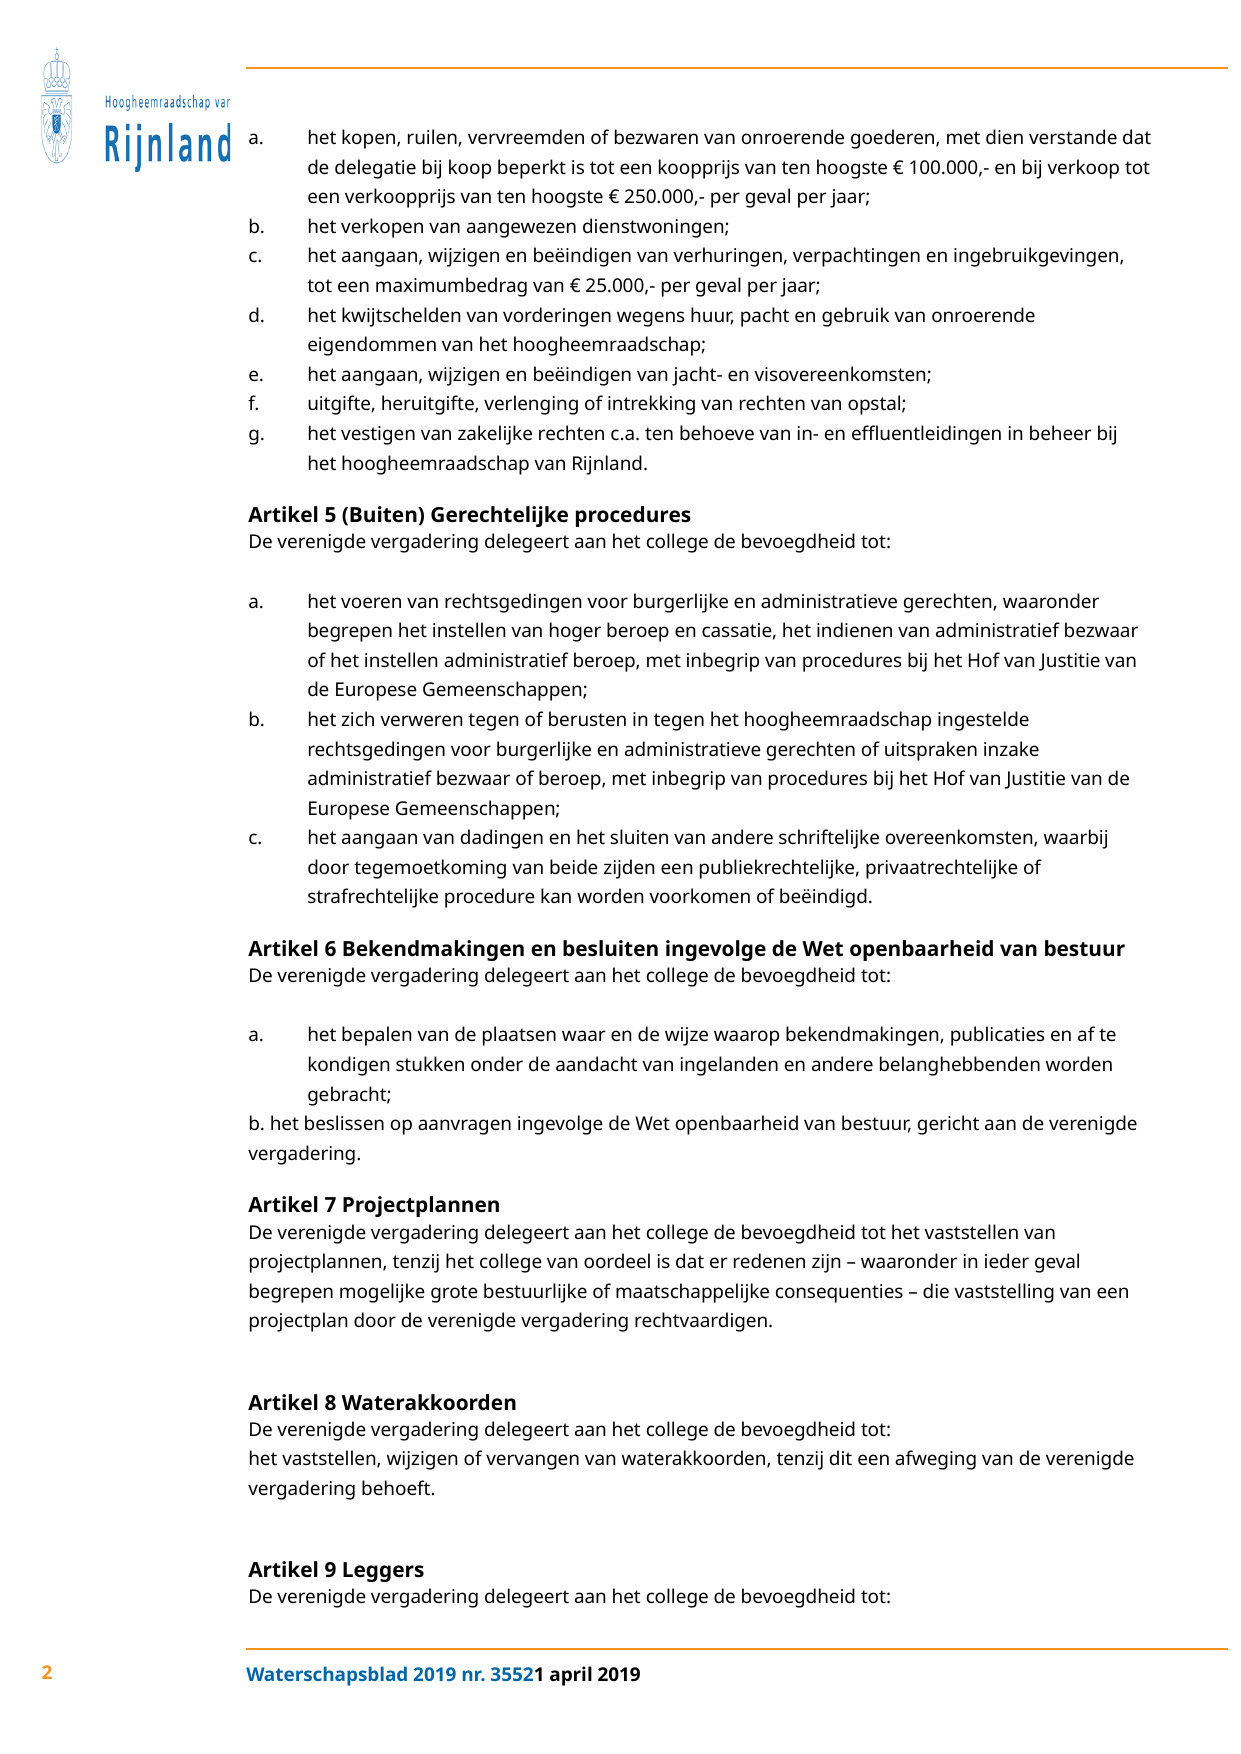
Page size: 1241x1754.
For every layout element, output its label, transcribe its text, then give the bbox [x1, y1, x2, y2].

list het aangaan van dadingen en het sluiten van andere schriftelijke overeenkomsten, waarbij door tegemoetkoming van beide zijden een publiekrechtelijke, privaatrechtelijke of strafrechtelijke procedure kan worden voorkomen of beëindigd. [248, 824, 1152, 909]
list het zich verweren tegen of berusten in tegen het hoogheemraadschap ingestelde rechtsgedingen voor burgerlijke en administratieve gerechten of uitspraken inzake administratief bezwaar of beroep, met inbegrip van procedures bij het Hof van Justitie van de Europese Gemeenschappen; [248, 706, 1152, 821]
text Artikel 8 Waterakkoorden [248, 1388, 1152, 1416]
list het aangaan, wijzigen en beëindigen van verhuringen, verpachtingen en ingebruikgevingen, tot een maximumbedrag van € 25.000,- per geval per jaar; [248, 243, 1152, 298]
text Artikel 5 (Buiten) Gerechtelijke procedures [248, 500, 1152, 529]
list het voeren van rechtsgedingen voor burgerlijke en administratieve gerechten, waaronder begrepen het instellen van hoger beroep en cassatie, het indienen van administratief bezwaar of het instellen administratief beroep, met inbegrip van procedures bij het Hof van Justitie van de Europese Gemeenschappen; [248, 588, 1152, 702]
list het bepalen van de plaatsen waar en de wijze waarop bekendmakingen, publicaties en af te kondigen stukken onder de aandacht van ingelanden en andere belanghebbenden worden gebracht; [248, 1022, 1152, 1107]
list het aangaan, wijzigen en beëindigen van jacht- en visovereenkomsten; [248, 361, 1152, 387]
text b. het beslissen op aanvragen ingevolge de Wet openbaarheid van bestuur, gericht aan de verenigde vergadering. [248, 1110, 1152, 1166]
text De verenigde vergadering delegeert aan het college de bevoegdheid tot: [248, 1416, 1152, 1442]
text het vaststellen, wijzigen of vervangen van waterakkoorden, tenzij dit een afweging van de verenigde vergadering behoeft. [248, 1446, 1152, 1501]
picture [41, 47, 231, 172]
list uitgifte, heruitgifte, verlenging of intrekking van rechten van opstal; [248, 391, 1152, 416]
text De verenigde vergadering delegeert aan het college de bevoegdheid tot het vaststellen van projectplannen, tenzij het college van oordeel is dat er redenen zijn – waaronder in ieder geval begrepen mogelijke grote bestuurlijke of maatschappelijke consequenties – die vaststelling van een projectplan door de verenigde vergadering rechtvaardigen. [248, 1219, 1152, 1333]
text Artikel 9 Leggers [248, 1555, 1152, 1584]
list het kwijtschelden van vorderingen wegens huur, pacht en gebruik van onroerende eigendommen van het hoogheemraadschap; [248, 302, 1152, 357]
list het vestigen van zakelijke rechten c.a. ten behoeve van in- en effluentleidingen in beheer bij het hoogheemraadschap van Rijnland. [248, 420, 1152, 476]
text De verenigde vergadering delegeert aan het college de bevoegdheid tot: [248, 962, 1152, 988]
list het verkopen van aangewezen dienstwoningen; [248, 213, 1152, 239]
text Artikel 6 Bekendmakingen en besluiten ingevolge de Wet openbaarheid van bestuur [248, 934, 1152, 962]
text De verenigde vergadering delegeert aan het college de bevoegdheid tot: [248, 1584, 1152, 1609]
text De verenigde vergadering delegeert aan het college de bevoegdheid tot: [248, 529, 1152, 554]
list het kopen, ruilen, vervreemden of bezwaren van onroerende goederen, met dien verstande dat de delegatie bij koop beperkt is tot een koopprijs van ten hoogste € 100.000,- en bij verkoop tot een verkoopprijs van ten hoogste € 250.000,- per geval per jaar; [248, 124, 1152, 209]
text Artikel 7 Projectplannen [248, 1190, 1152, 1219]
